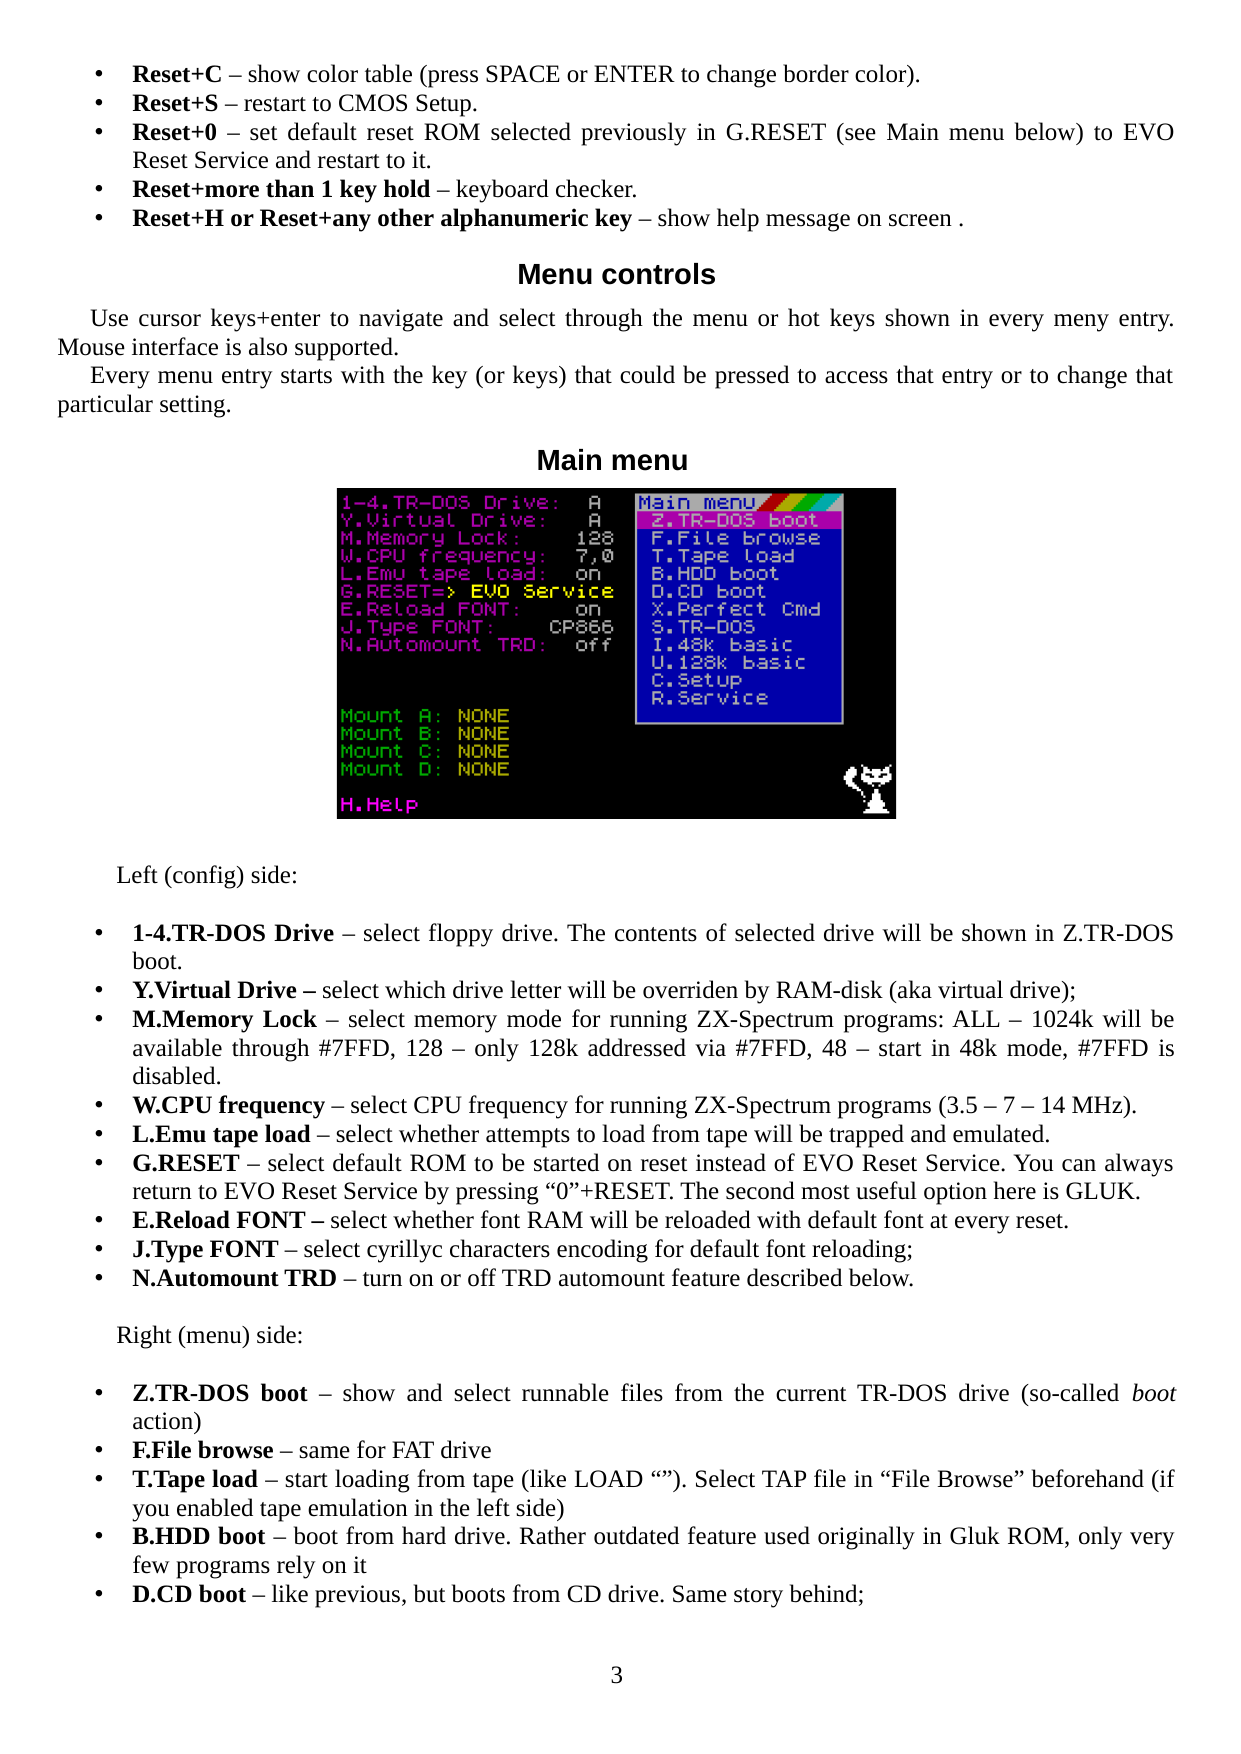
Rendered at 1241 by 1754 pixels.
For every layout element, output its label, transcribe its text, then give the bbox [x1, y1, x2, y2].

text Right (menu) side: [116, 1320, 1176, 1349]
list D.CD boot – like previous, but boots from CD drive. Same story behind; [94, 1579, 1176, 1608]
text Use cursor keys+enter to navigate and select through the menu or hot keys shown in every meny entry. Mouse interface is also supported. [57, 303, 1176, 360]
list F.File browse – same for FAT drive [94, 1435, 1176, 1464]
list T.Tape load – start loading from tape (like LOAD “”). Select TAP file in “File Browse” beforehand (if you enabled tape emulation in the left side) [94, 1464, 1176, 1521]
subtitle Menu controls [57, 257, 1176, 290]
list 1-4.TR-DOS Drive – select floppy drive. The contents of selected drive will be shown in Z.TR-DOS boot. [94, 918, 1176, 975]
list Reset+S – restart to CMOS Setup. [94, 88, 1176, 117]
picture [336, 488, 897, 819]
text Left (config) side: [116, 860, 1176, 889]
list E.Reload FONT – select whether font RAM will be reloaded with default font at every reset. [94, 1205, 1176, 1234]
list J.Type FONT – select cyrillyc characters encoding for default font reloading; [94, 1234, 1176, 1263]
list Y.Virtual Drive – select which drive letter will be overriden by RAM-disk (aka virtual drive); [94, 975, 1176, 1004]
list Reset+H or Reset+any other alphanumeric key – show help message on screen . [94, 203, 1176, 232]
list Reset+C – show color table (press SPACE or ENTER to change border color). [94, 59, 1176, 88]
list Reset+0 – set default reset ROM selected previously in G.RESET (see Main menu below) to EVO Reset Service and restart to it. [94, 117, 1176, 174]
list N.Automount TRD – turn on or off TRD automount feature described below. [94, 1263, 1176, 1291]
list G.RESET – select default ROM to be started on reset instead of EVO Reset Service. You can always return to EVO Reset Service by pressing “0”+RESET. The second most useful option here is GLUK. [94, 1148, 1176, 1205]
list Z.TR-DOS boot – show and select runnable files from the current TR-DOS drive (so-called boot action) [94, 1378, 1176, 1435]
list L.Emu tape load – select whether attempts to load from tape will be trapped and emulated. [94, 1119, 1176, 1148]
list W.CPU frequency – select CPU frequency for running ZX-Spectrum programs (3.5 – 7 – 14 MHz). [94, 1090, 1176, 1119]
list M.Memory Lock – select memory mode for running ZX-Spectrum programs: ALL – 1024k will be available through #7FFD, 128 – only 128k addressed via #7FFD, 48 – start in 48k mode, #7FFD is disabled. [94, 1004, 1176, 1090]
subtitle Main menu [57, 443, 1176, 476]
list Reset+more than 1 key hold – keyboard checker. [94, 174, 1176, 203]
text Every menu entry starts with the key (or keys) that could be pressed to access that entry or to change that particular setting. [57, 360, 1176, 418]
list B.HDD boot – boot from hard drive. Rather outdated feature used originally in Gluk ROM, only very few programs rely on it [94, 1521, 1176, 1579]
